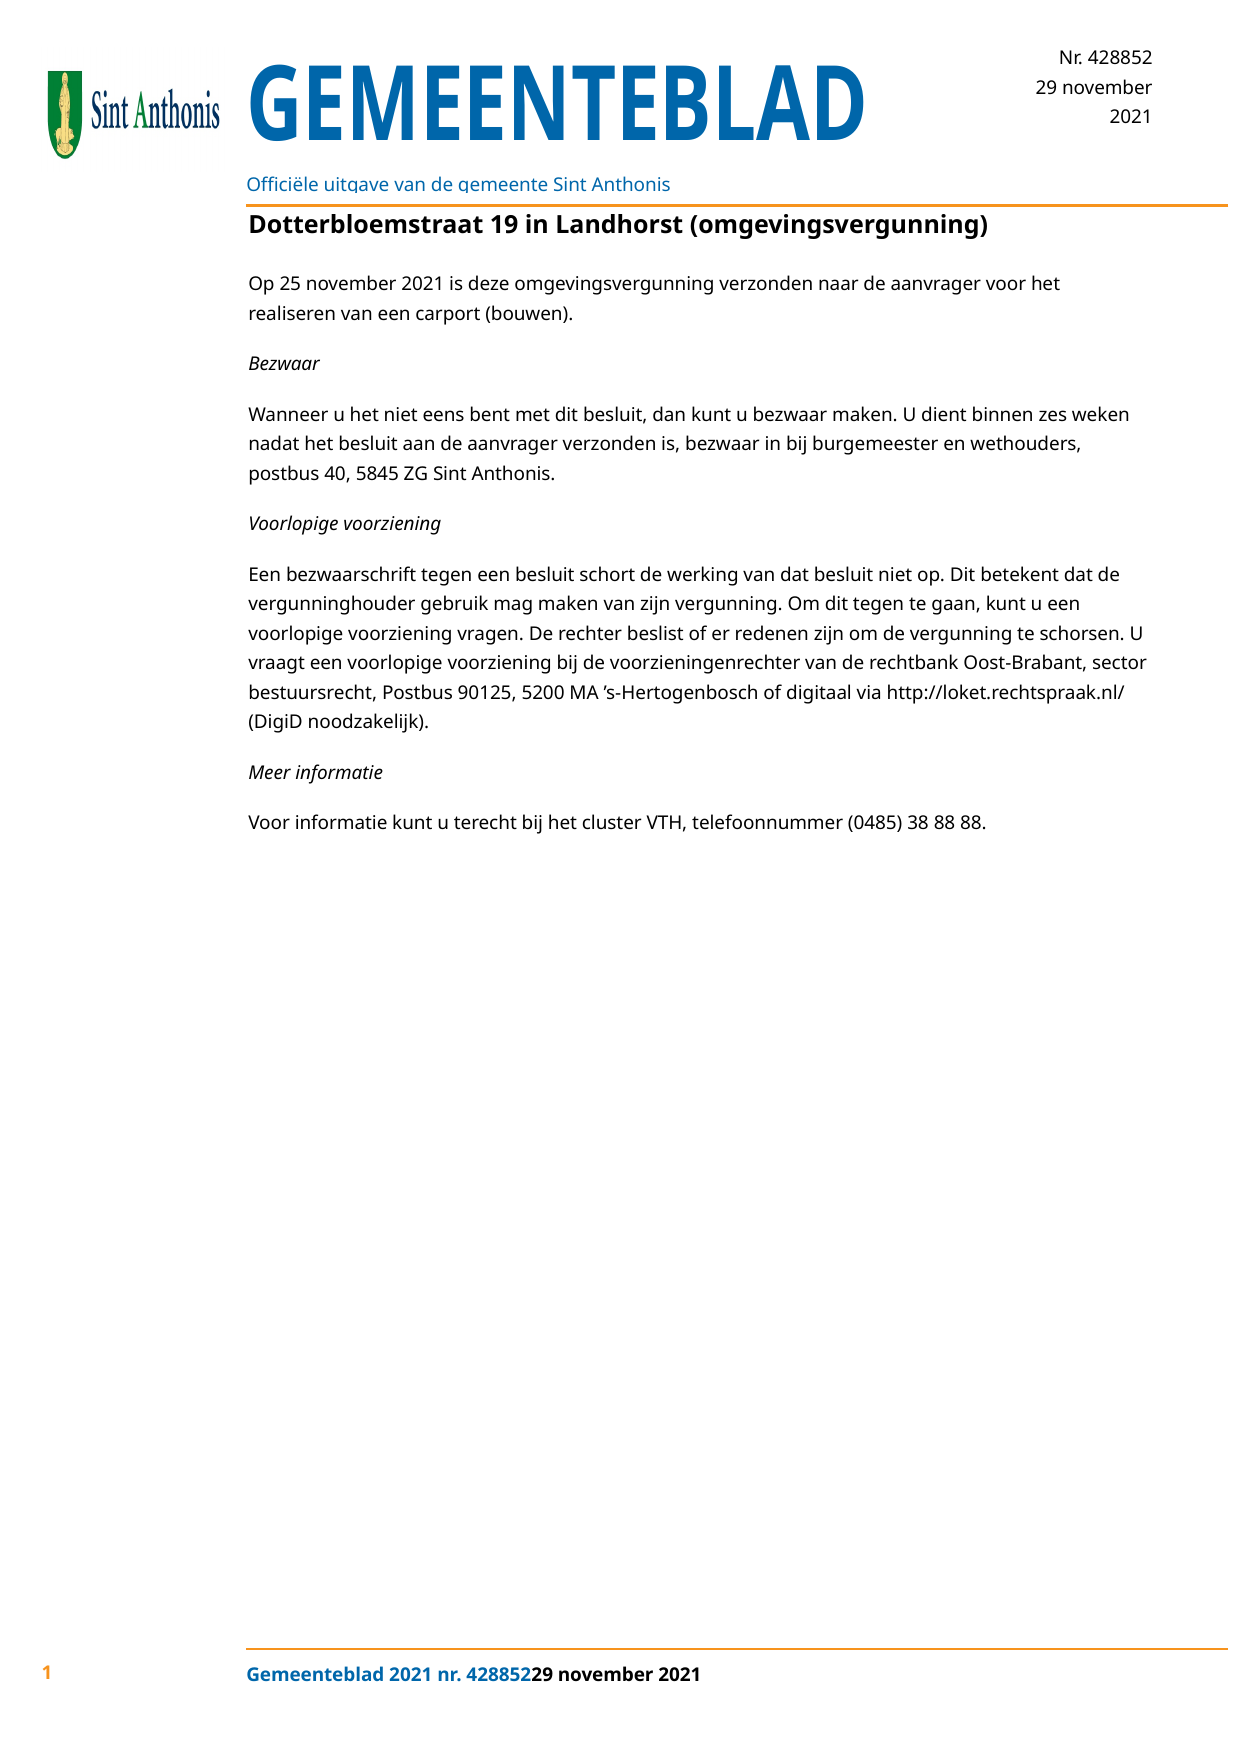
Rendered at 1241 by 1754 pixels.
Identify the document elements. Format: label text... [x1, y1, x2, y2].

text Meer informatie [248, 759, 1152, 785]
picture [41, 47, 231, 172]
text Voor informatie kunt u terecht bij het cluster VTH, telefoonnummer (0485) 38 88 88. [248, 809, 1152, 835]
text Dotterbloemstraat 19 in Landhorst (omgevingsvergunning) [248, 207, 1152, 241]
text Op 25 november 2021 is deze omgevingsvergunning verzonden naar de aanvrager voor het realiseren van een carport (bouwen). [248, 270, 1152, 326]
text Wanneer u het niet eens bent met dit besluit, dan kunt u bezwaar maken. U dient binnen zes weken nadat het besluit aan de aanvrager verzonden is, bezwaar in bij burgemeester en wethouders, postbus 40, 5845 ZG Sint Anthonis. [248, 401, 1152, 486]
text Een bezwaarschrift tegen een besluit schort de werking van dat besluit niet op. Dit betekent dat de vergunninghouder gebruik mag maken van zijn vergunning. Om dit tegen te gaan, kunt u een voorlopige voorziening vragen. De rechter beslist of er redenen zijn om de vergunning te schorsen. U vraagt een voorlopige voorziening bij de voorzieningenrechter van de rechtbank Oost-Brabant, sector bestuursrecht, Postbus 90125, 5200 MA ’s-Hertogenbosch of digitaal via http://loket.rechtspraak.nl/ (DigiD noodzakelijk). [248, 561, 1152, 734]
text Voorlopige voorziening [248, 510, 1152, 536]
text Bezwaar [248, 350, 1152, 376]
